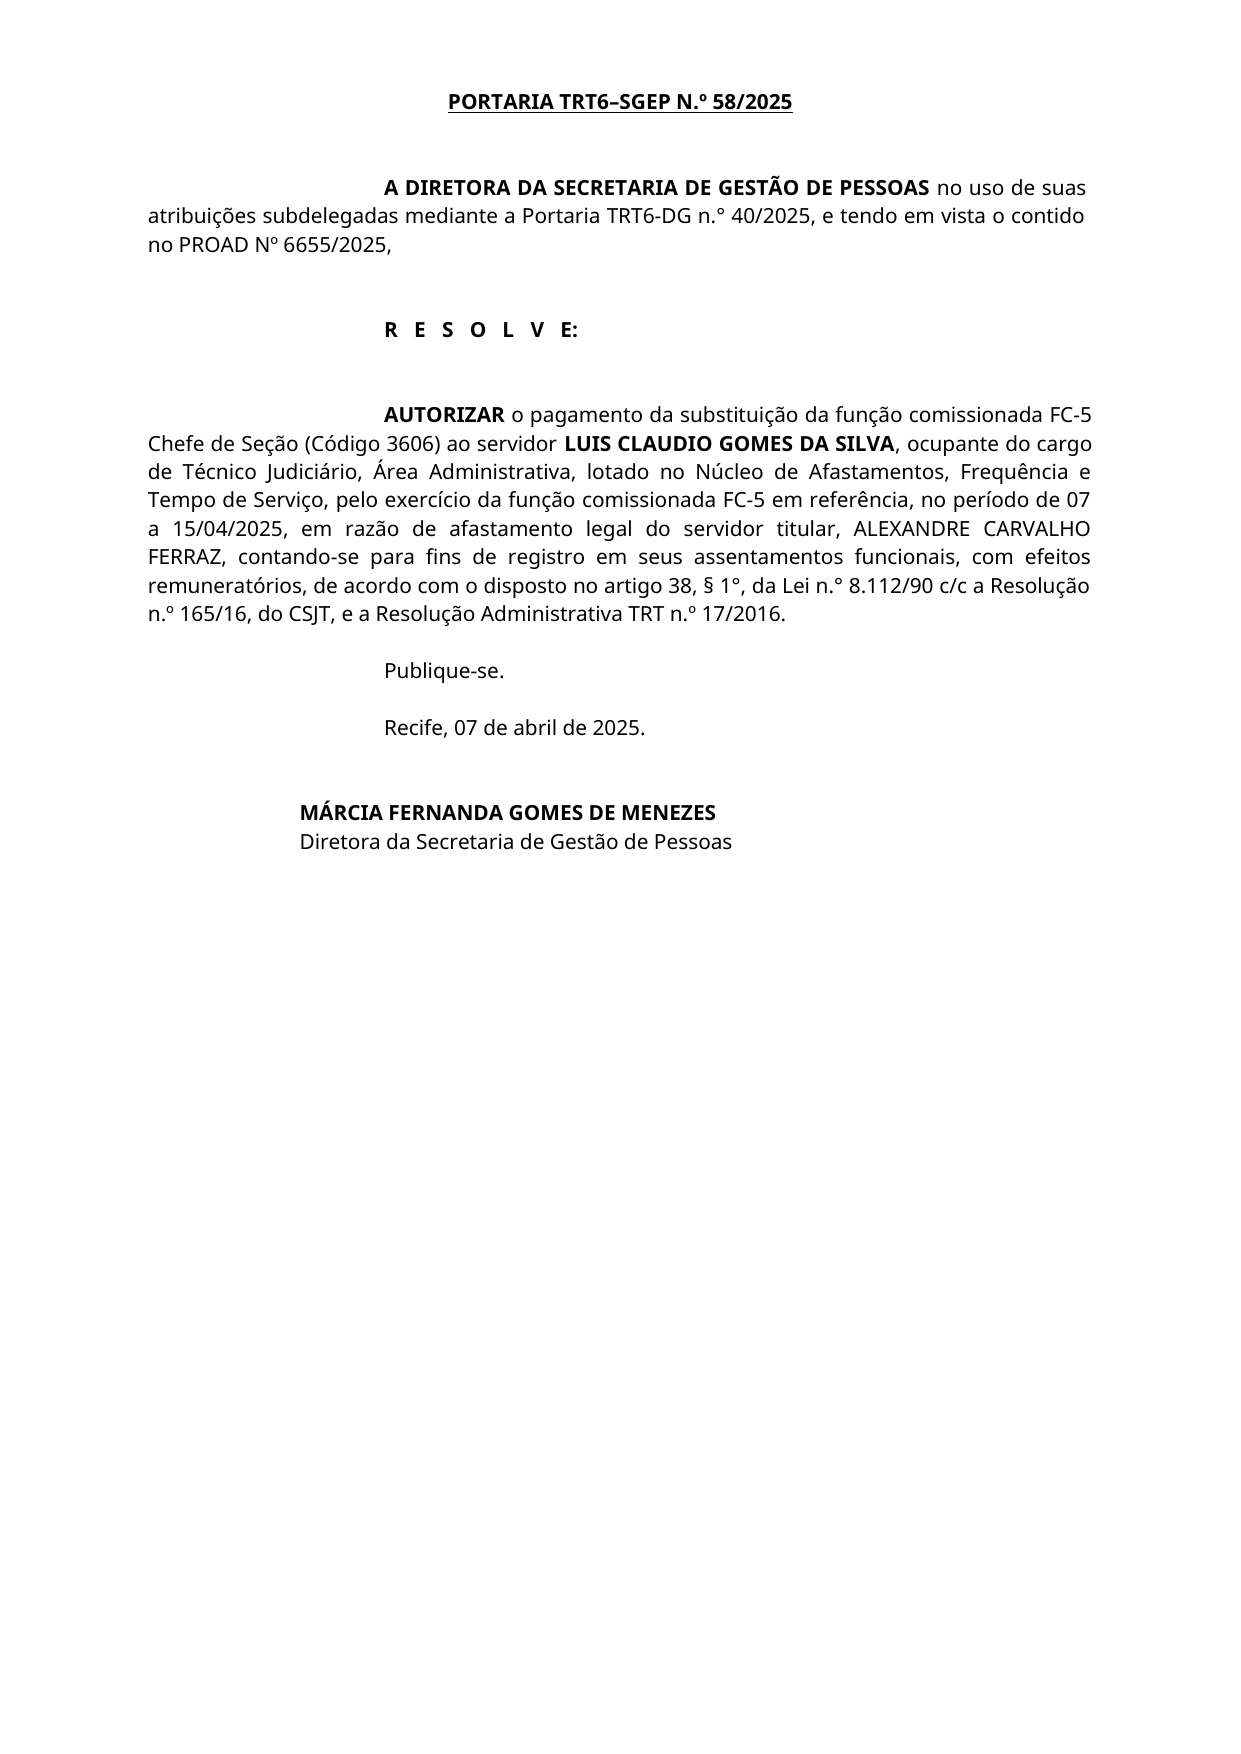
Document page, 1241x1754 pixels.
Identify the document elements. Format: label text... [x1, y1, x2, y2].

text A DIRETORA DA SECRETARIA DE GESTÃO DE PESSOAS no uso de suas atribuições subdelegadas mediante a Portaria TRT6-DG n.° 40/2025, e tendo em vista o contido no PROAD Nº 6655/2025, [148, 173, 1087, 258]
text AUTORIZAR o pagamento da substituição da função comissionada FC-5 Chefe de Seção (Código 3606) ao servidor LUIS CLAUDIO GOMES DA SILVA, ocupante do cargo de Técnico Judiciário, Área Administrativa, lotado no Núcleo de Afastamentos, Frequência e Tempo de Serviço, pelo exercício da função comissionada FC-5 em referência, no período de 07 a 15/04/2025, em razão de afastamento legal do servidor titular, ALEXANDRE CARVALHO FERRAZ, contando-se para fins de registro em seus assentamentos funcionais, com efeitos remuneratórios, de acordo com o disposto no artigo 38, § 1°, da Lei n.° 8.112/90 c/c a Resolução n.º 165/16, do CSJT, e a Resolução Administrativa TRT n.º 17/2016. [148, 400, 1092, 628]
text PORTARIA TRT6–SGEP N.º 58/2025 [148, 87, 1092, 116]
text Recife, 07 de abril de 2025. [148, 713, 1092, 742]
text MÁRCIA FERNANDA GOMES DE MENEZES [148, 798, 1092, 827]
text R E S O L V E: [148, 315, 1087, 343]
text Diretora da Secretaria de Gestão de Pessoas [148, 827, 1092, 855]
text Publique-se. [148, 656, 1092, 685]
